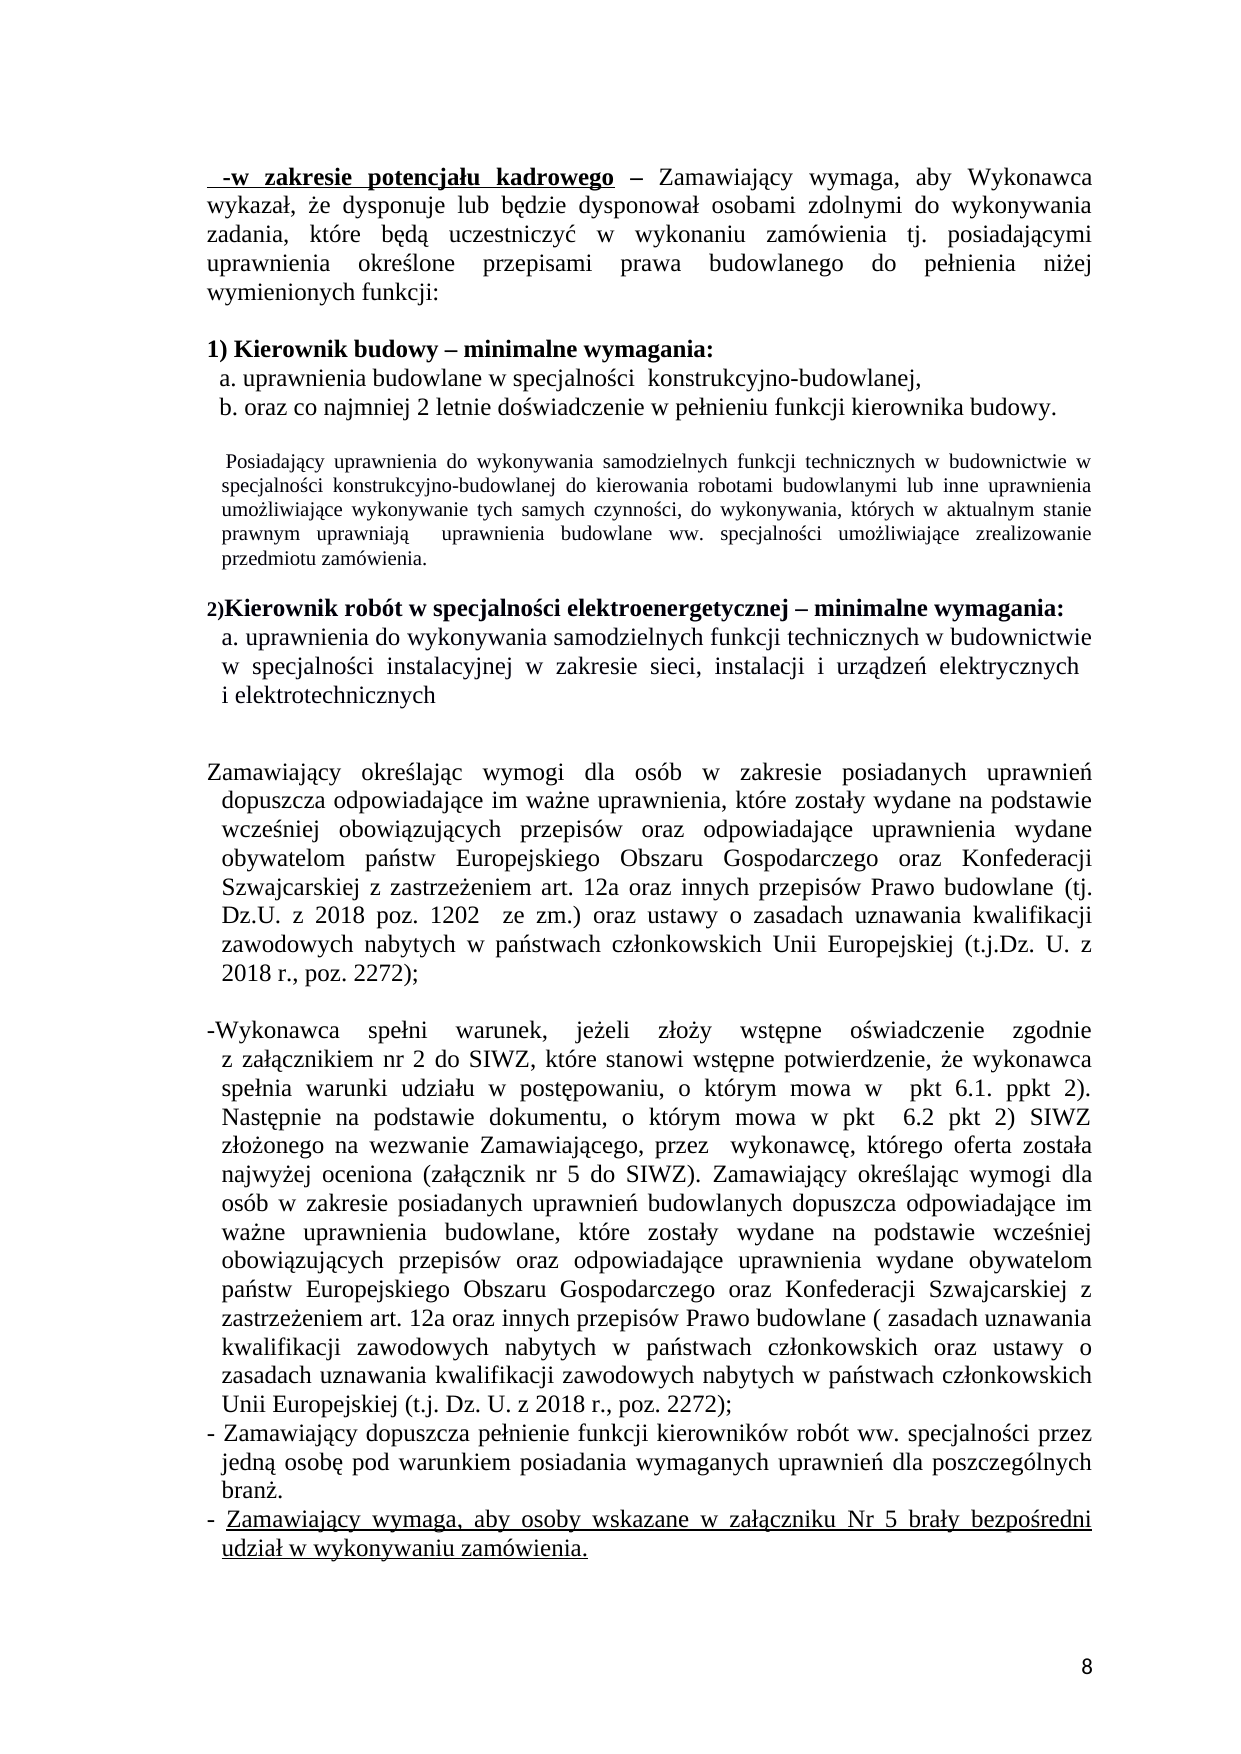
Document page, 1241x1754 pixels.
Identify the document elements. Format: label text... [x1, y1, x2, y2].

text 1) Kierownik budowy – minimalne wymagania: [207, 334, 1093, 363]
text -w zakresie potencjału kadrowego – Zamawiający wymaga, aby Wykonawca wykazał, że dysponuje lub będzie dysponował osobami zdolnymi do wykonywania zadania, które będą uczestniczyć w wykonaniu zamówienia tj. posiadającymi uprawnienia określone przepisami prawa budowlanego do pełnienia niżej wymienionych funkcji: [207, 162, 1093, 305]
text a. uprawnienia do wykonywania samodzielnych funkcji technicznych w budownictwie w specjalności instalacyjnej w zakresie sieci, instalacji i urządzeń elektrycznych i elektrotechnicznych [207, 622, 1093, 708]
text Posiadający uprawnienia do wykonywania samodzielnych funkcji technicznych w budownictwie w specjalności konstrukcyjno-budowlanej do kierowania robotami budowlanymi lub inne uprawnienia umożliwiające wykonywanie tych samych czynności, do wykonywania, których w aktualnym stanie prawnym uprawniają uprawnienia budowlane ww. specjalności umożliwiające zrealizowanie przedmiotu zamówienia. [207, 449, 1093, 569]
text - Zamawiający dopuszcza pełnienie funkcji kierowników robót ww. specjalności przez jedną osobę pod warunkiem posiadania wymaganych uprawnień dla poszczególnych branż. [207, 1418, 1093, 1504]
text a. uprawnienia budowlane w specjalności konstrukcyjno-budowlanej, [207, 363, 1093, 392]
text Zamawiający określając wymogi dla osób w zakresie posiadanych uprawnień dopuszcza odpowiadające im ważne uprawnienia, które zostały wydane na podstawie wcześniej obowiązujących przepisów oraz odpowiadające uprawnienia wydane obywatelom państw Europejskiego Obszaru Gospodarczego oraz Konfederacji Szwajcarskiej z zastrzeżeniem art. 12a oraz innych przepisów Prawo budowlane (tj. Dz.U. z 2018 poz. 1202 ze zm.) oraz ustawy o zasadach uznawania kwalifikacji zawodowych nabytych w państwach członkowskich Unii Europejskiej (t.j.Dz. U. z 2018 r., poz. 2272); [207, 757, 1093, 987]
text - Zamawiający wymaga, aby osoby wskazane w załączniku Nr 5 brały bezpośredni udział w wykonywaniu zamówienia. [207, 1504, 1093, 1562]
text -Wykonawca spełni warunek, jeżeli złoży wstępne oświadczenie zgodnie z załącznikiem nr 2 do SIWZ, które stanowi wstępne potwierdzenie, że wykonawca spełnia warunki udziału w postępowaniu, o którym mowa w pkt 6.1. ppkt 2). Następnie na podstawie dokumentu, o którym mowa w pkt 6.2 pkt 2) SIWZ złożonego na wezwanie Zamawiającego, przez wykonawcę, którego oferta została najwyżej oceniona (załącznik nr 5 do SIWZ). Zamawiający określając wymogi dla osób w zakresie posiadanych uprawnień budowlanych dopuszcza odpowiadające im ważne uprawnienia budowlane, które zostały wydane na podstawie wcześniej obowiązujących przepisów oraz odpowiadające uprawnienia wydane obywatelom państw Europejskiego Obszaru Gospodarczego oraz Konfederacji Szwajcarskiej z zastrzeżeniem art. 12a oraz innych przepisów Prawo budowlane ( zasadach uznawania kwalifikacji zawodowych nabytych w państwach członkowskich oraz ustawy o zasadach uznawania kwalifikacji zawodowych nabytych w państwach członkowskich Unii Europejskiej (t.j. Dz. U. z 2018 r., poz. 2272); [207, 1015, 1093, 1418]
text 2)Kierownik robót w specjalności elektroenergetycznej – minimalne wymagania: [207, 593, 1093, 622]
text b. oraz co najmniej 2 letnie doświadczenie w pełnieniu funkcji kierownika budowy. [207, 392, 1093, 420]
